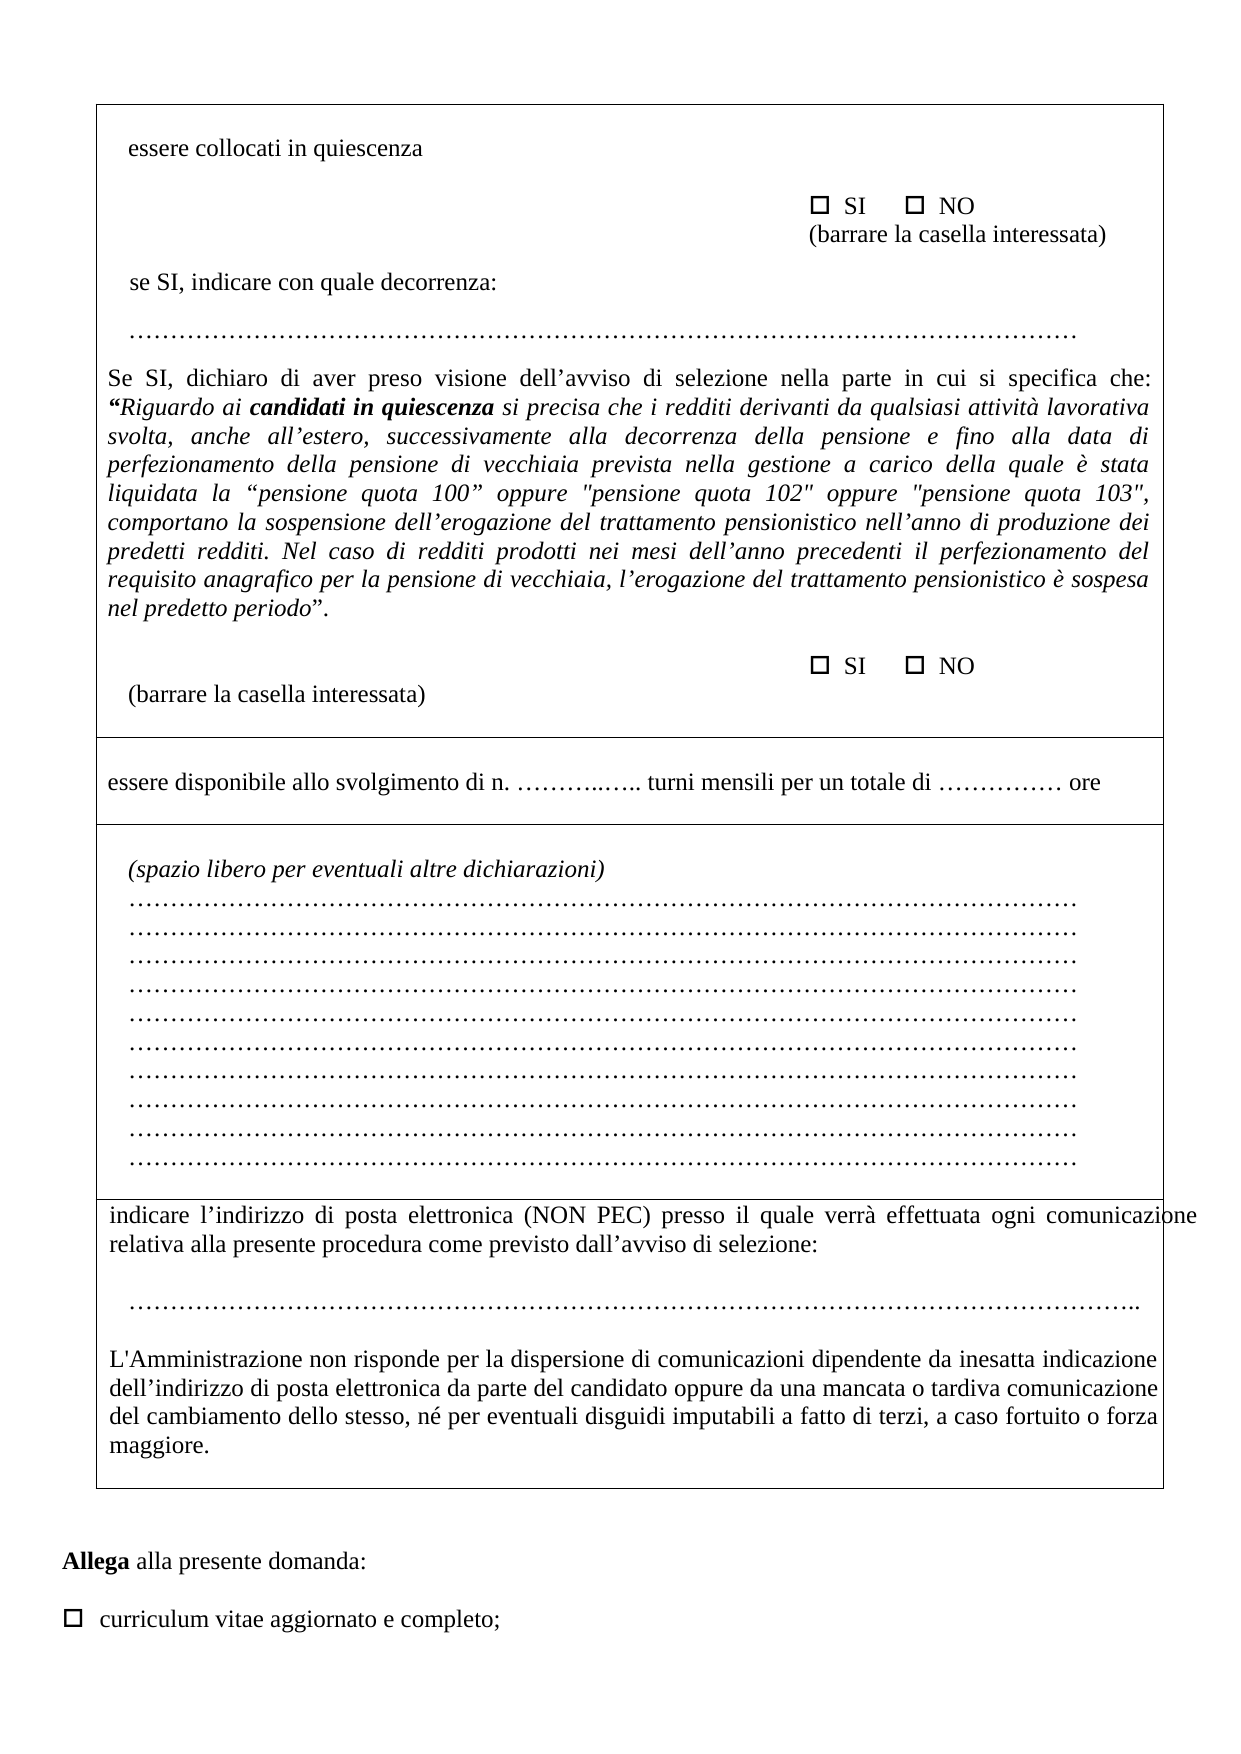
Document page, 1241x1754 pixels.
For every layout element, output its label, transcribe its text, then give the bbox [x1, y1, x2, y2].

table_cell [73, 104, 96, 737]
text Allega alla presente domanda: [62, 1546, 1149, 1575]
list curriculum vitae aggiornato e completo; [118, 1604, 1149, 1632]
table_cell essere collocati in quiescenza  SI  NO (barrare la casella interessata) se SI, indicare con quale decorrenza: …………………………………………………………………………………………………… Se SI, dichiaro di aver preso visione dell’avviso di selezione nella parte in cui si specifica che: “Riguardo ai candidati in quiescenza si precisa che i redditi derivanti da qualsiasi attività lavorativa svolta, anche all’estero, successivamente alla decorrenza della pensione e fino alla data di perfezionamento della pensione di vecchiaia prevista nella gestione a carico della quale è stata liquidata la “pensione quota 100” oppure "pensione quota 102" oppure "pensione quota 103", comportano la sospensione dell’erogazione del trattamento pensionistico nell’anno di produzione dei predetti redditi. Nel caso di redditi prodotti nei mesi dell’anno precedenti il perfezionamento del requisito anagrafico per la pensione di vecchiaia, l’erogazione del trattamento pensionistico è sospesa nel predetto periodo”.  SI  NO (barrare la casella interessata) [97, 105, 1163, 737]
table_cell (spazio libero per eventuali altre dichiarazioni) …………………………………………………………………………………………………… …………………………………………………………………………………………………… …………………………………………………………………………………………………… …………………………………………………………………………………………………… …………………………………………………………………………………………………… …………………………………………………………………………………………………… …………………………………………………………………………………………………… …………………………………………………………………………………………………… …………………………………………………………………………………………………… …………………………………………………………………………………………………… [97, 825, 1163, 1199]
table_cell [73, 737, 96, 824]
table_cell [73, 1199, 96, 1488]
table_cell essere disponibile allo svolgimento di n. ………..….. turni mensili per un totale di …………… ore [97, 738, 1163, 824]
table_cell [73, 824, 96, 1199]
table_cell indicare l’indirizzo di posta elettronica (NON PEC) presso il quale verrà effettuata ogni comunicazione relativa alla presente procedura come previsto dall’avviso di selezione: ………………………………………………………………………………………………………….. L'Amministrazione non risponde per la dispersione di comunicazioni dipendente da inesatta indicazione dell’indirizzo di posta elettronica da parte del candidato oppure da una mancata o tardiva comunicazione del cambiamento dello stesso, né per eventuali disguidi imputabili a fatto di terzi, a caso fortuito o forza maggiore. [97, 1200, 1163, 1488]
